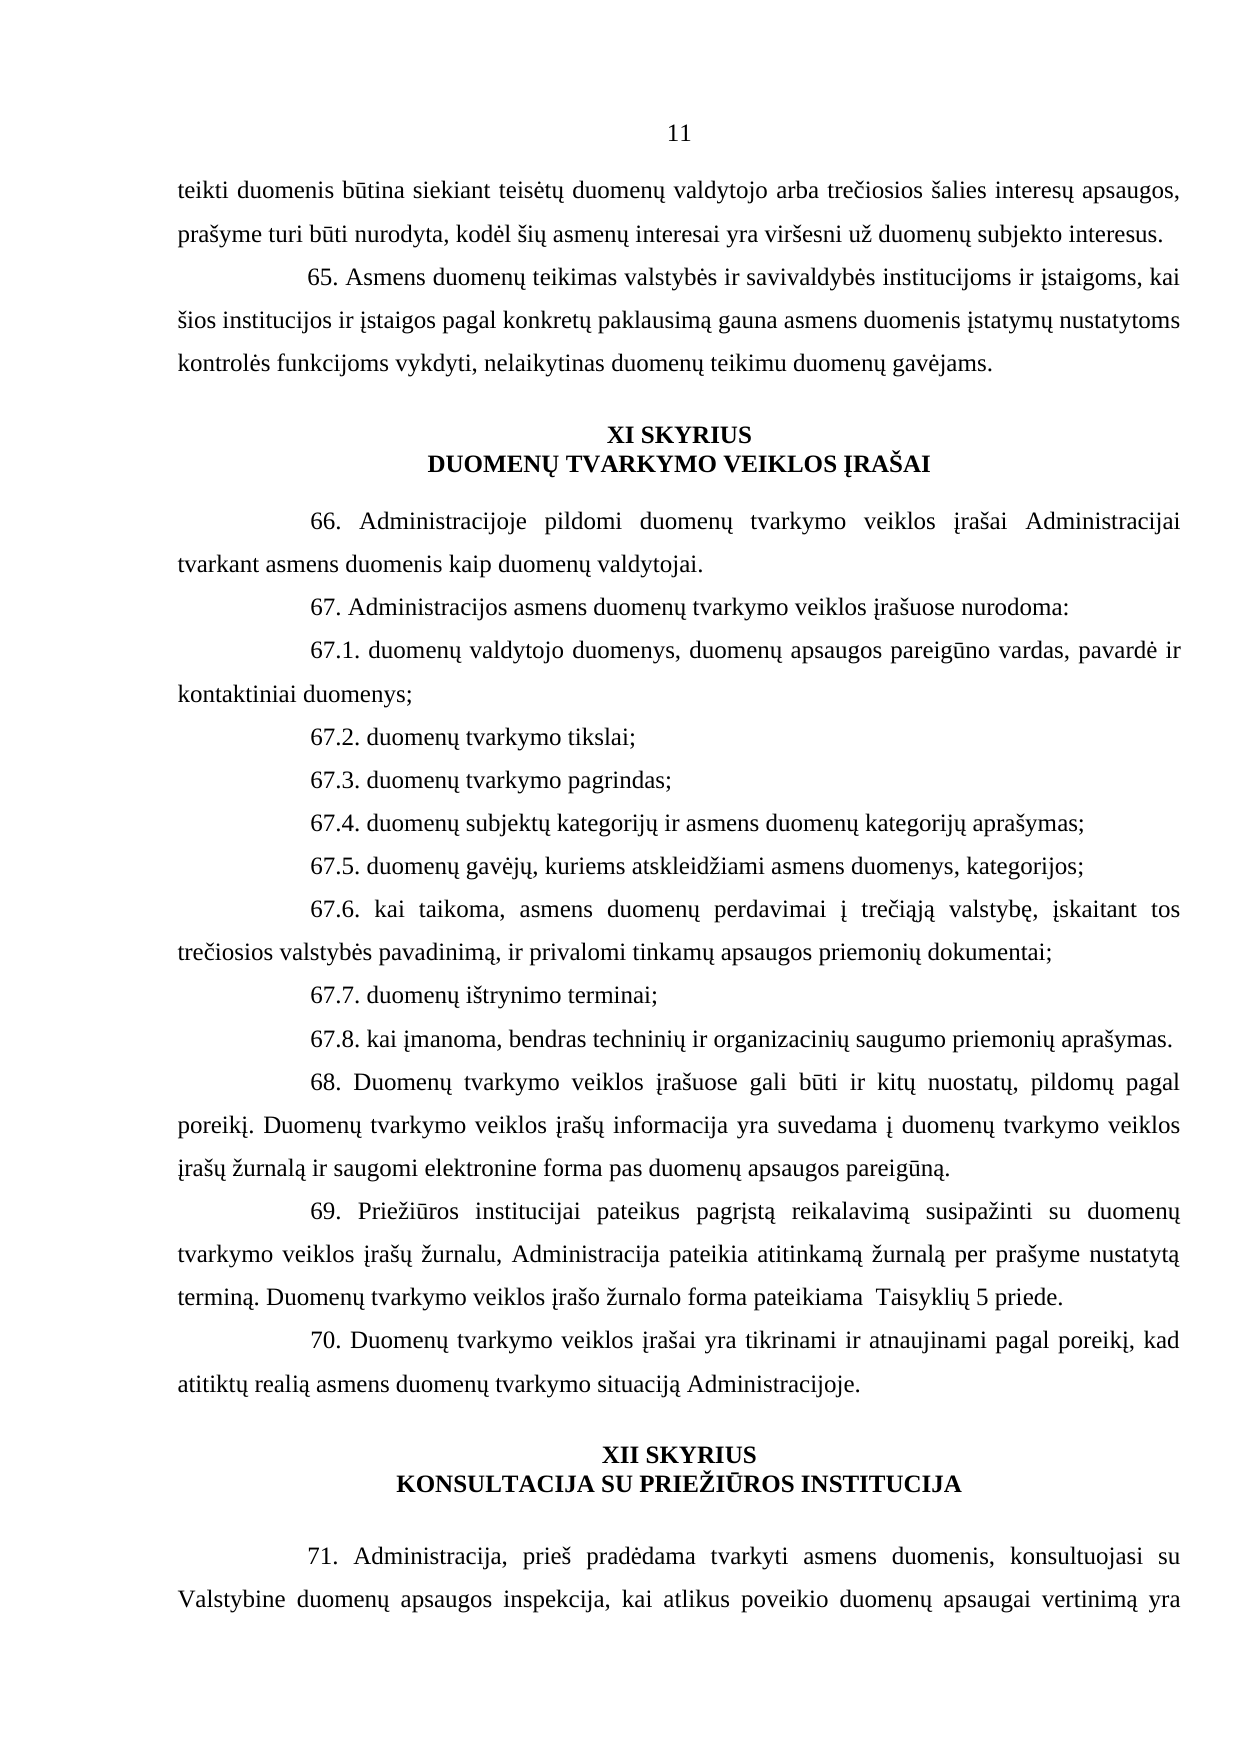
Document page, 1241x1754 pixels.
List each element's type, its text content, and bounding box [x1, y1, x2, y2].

text 67.5. duomenų gavėjų, kuriems atskleidžiami asmens duomenys, kategorijos; [177, 851, 1181, 880]
text 67.2. duomenų tvarkymo tikslai; [177, 722, 1181, 751]
text 67.4. duomenų subjektų kategorijų ir asmens duomenų kategorijų aprašymas; [177, 808, 1181, 837]
text 68. Duomenų tvarkymo veiklos įrašuose gali būti ir kitų nuostatų, pildomų pagal poreikį. Duomenų tvarkymo veiklos įrašų informacija yra suvedama į duomenų tvarkymo veiklos įrašų žurnalą ir saugomi elektronine forma pas duomenų apsaugos pareigūną. [177, 1067, 1181, 1182]
text 67.1. duomenų valdytojo duomenys, duomenų apsaugos pareigūno vardas, pavardė ir kontaktiniai duomenys; [177, 636, 1181, 707]
text XII SKYRIUS [177, 1441, 1181, 1469]
text KONSULTACIJA SU PRIEŽIŪROS INSTITUCIJA [177, 1469, 1181, 1498]
text 67. Administracijos asmens duomenų tvarkymo veiklos įrašuose nurodoma: [177, 592, 1181, 621]
text XI SKYRIUS [177, 420, 1181, 449]
text 69. Priežiūros institucijai pateikus pagrįstą reikalavimą susipažinti su duomenų tvarkymo veiklos įrašų žurnalu, Administracija pateikia atitinkamą žurnalą per prašyme nustatytą terminą. Duomenų tvarkymo veiklos įrašo žurnalo forma pateikiama Taisyklių 5 priede. [177, 1196, 1181, 1311]
text 67.8. kai įmanoma, bendras techninių ir organizacinių saugumo priemonių aprašymas. [177, 1024, 1181, 1052]
text 67.6. kai taikoma, asmens duomenų perdavimai į trečiąją valstybę, įskaitant tos trečiosios valstybės pavadinimą, ir privalomi tinkamų apsaugos priemonių dokumentai; [177, 894, 1181, 966]
text teikti duomenis būtina siekiant teisėtų duomenų valdytojo arba trečiosios šalies interesų apsaugos, prašyme turi būti nurodyta, kodėl šių asmenų interesai yra viršesni už duomenų subjekto interesus. [177, 176, 1181, 247]
text DUOMENŲ TVARKYMO VEIKLOS ĮRAŠAI [177, 449, 1181, 477]
text 66. Administracijoje pildomi duomenų tvarkymo veiklos įrašai Administracijai tvarkant asmens duomenis kaip duomenų valdytojai. [177, 506, 1181, 578]
text 67.3. duomenų tvarkymo pagrindas; [177, 765, 1181, 794]
text 67.7. duomenų ištrynimo terminai; [177, 981, 1181, 1009]
text 71. Administracija, prieš pradėdama tvarkyti asmens duomenis, konsultuojasi su Valstybine duomenų apsaugos inspekcija, kai atlikus poveikio duomenų apsaugai vertinimą yra [177, 1541, 1181, 1613]
text 70. Duomenų tvarkymo veiklos įrašai yra tikrinami ir atnaujinami pagal poreikį, kad atitiktų realią asmens duomenų tvarkymo situaciją Administracijoje. [177, 1326, 1181, 1397]
text 65. Asmens duomenų teikimas valstybės ir savivaldybės institucijoms ir įstaigoms, kai šios institucijos ir įstaigos pagal konkretų paklausimą gauna asmens duomenis įstatymų nustatytoms kontrolės funkcijoms vykdyti, nelaikytinas duomenų teikimu duomenų gavėjams. [177, 262, 1181, 377]
